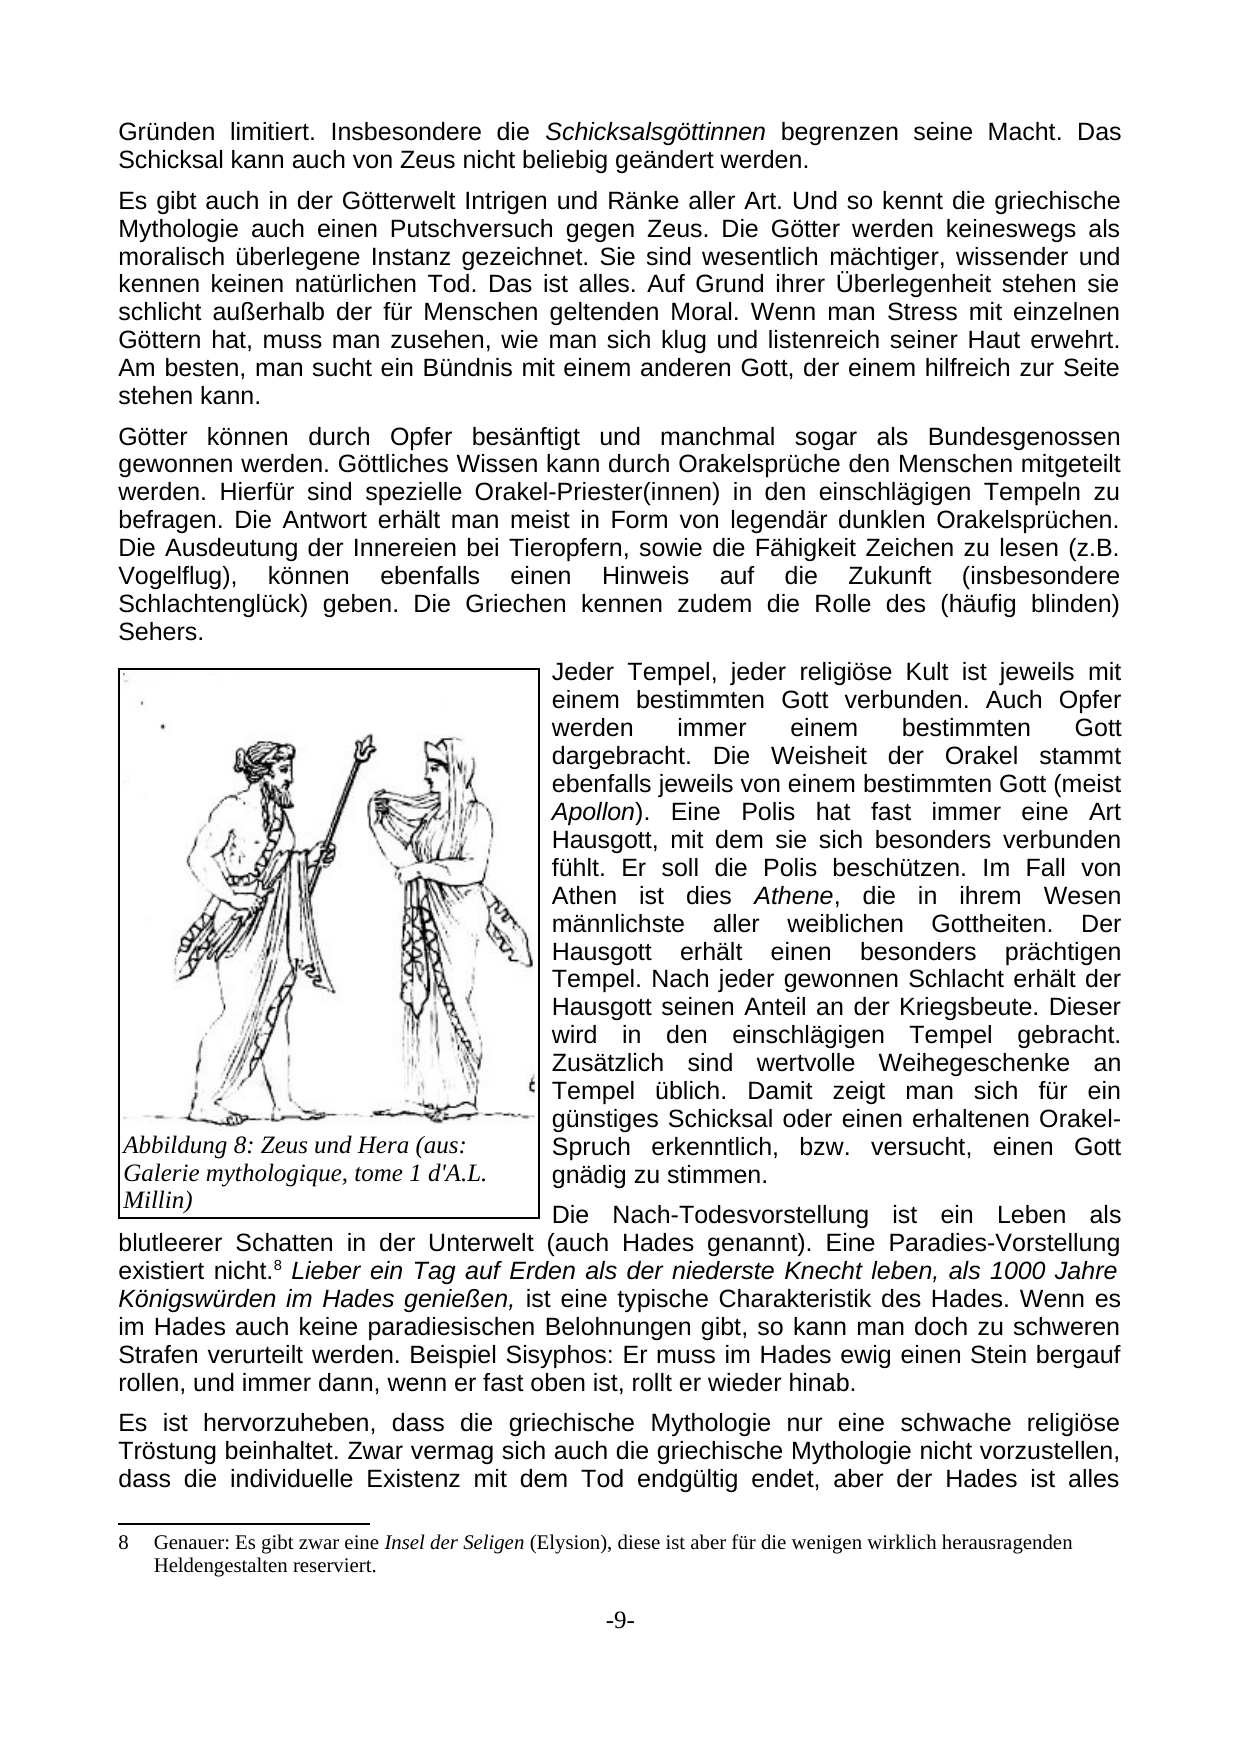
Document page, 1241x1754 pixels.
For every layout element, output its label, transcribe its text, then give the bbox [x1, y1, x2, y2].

text Abbildung 8: Zeus und Hera (aus: Galerie mythologique, tome 1 d'A.L. Millin) [123, 1131, 535, 1214]
text Götter können durch Opfer besänftigt und manchmal sogar als Bundesgenossen gewonnen werden. Göttliches Wissen kann durch Orakelsprüche den Menschen mitgeteilt werden. Hierfür sind spezielle Orakel-Priester(innen) in den einschlägigen Tempeln zu befragen. Die Antwort erhält man meist in Form von legendär dunklen Orakelsprüchen. Die Ausdeutung der Innereien bei Tieropfern, sowie die Fähigkeit Zeichen zu lesen (z.B. Vogelflug), können ebenfalls einen Hinweis auf die Zukunft (insbesondere Schlachtenglück) geben. Die Griechen kennen zudem die Rolle des (häufig blinden) Sehers. [118, 422, 1122, 646]
text Gründen limitiert. Insbesondere die Schicksalsgöttinnen begrenzen seine Macht. Das Schicksal kann auch von Zeus nicht beliebig geändert werden. [118, 118, 1122, 174]
text Genauer: Es gibt zwar eine Insel der Seligen (Elysion), diese ist aber für die wenigen wirklich herausragenden Heldengestalten reserviert. [118, 1531, 1122, 1577]
picture [123, 673, 535, 1131]
text Es gibt auch in der Götterwelt Intrigen und Ränke aller Art. Und so kennt die griechische Mythologie auch einen Putschversuch gegen Zeus. Die Götter werden keineswegs als moralisch überlegene Instanz gezeichnet. Sie sind wesentlich mächtiger, wissender und kennen keinen natürlichen Tod. Das ist alles. Auf Grund ihrer Überlegenheit stehen sie schlicht außerhalb der für Menschen geltenden Moral. Wenn man Stress mit einzelnen Göttern hat, muss man zusehen, wie man sich klug und listenreich seiner Haut erwehrt. Am besten, man sucht ein Bündnis mit einem anderen Gott, der einem hilfreich zur Seite stehen kann. [118, 186, 1122, 410]
text Die Nach-Todesvorstellung ist ein Leben als blutleerer Schatten in der Unterwelt (auch Hades genannt). Eine Paradies-Vorstellung existiert nicht. Lieber ein Tag auf Erden als der niederste Knecht leben, als 1000 Jahre Königswürden im Hades genießen, ist eine typische Charakteristik des Hades. Wenn es im Hades auch keine paradiesischen Belohnungen gibt, so kann man doch zu schweren Strafen verurteilt werden. Beispiel Sisyphos: Er muss im Hades ewig einen Stein bergauf rollen, und immer dann, wenn er fast oben ist, rollt er wieder hinab. [118, 1201, 1122, 1396]
text Jeder Tempel, jeder religiöse Kult ist jeweils mit einem bestimmten Gott verbunden. Auch Opfer werden immer einem bestimmten Gott dargebracht. Die Weisheit der Orakel stammt ebenfalls jeweils von einem bestimmten Gott (meist Apollon). Eine Polis hat fast immer eine Art Hausgott, mit dem sie sich besonders verbunden fühlt. Er soll die Polis beschützen. Im Fall von Athen ist dies Athene, die in ihrem Wesen männlichste aller weiblichen Gottheiten. Der Hausgott erhält einen besonders prächtigen Tempel. Nach jeder gewonnen Schlacht erhält der Hausgott seinen Anteil an der Kriegsbeute. Dieser wird in den einschlägigen Tempel gebracht. Zusätzlich sind wertvolle Weihegeschenke an Tempel üblich. Damit zeigt man sich für ein günstiges Schicksal oder einen erhaltenen Orakel-Spruch erkenntlich, bzw. versucht, einen Gott gnädig zu stimmen. [118, 658, 1122, 1188]
text Es ist hervorzuheben, dass die griechische Mythologie nur eine schwache religiöse Tröstung beinhaltet. Zwar vermag sich auch die griechische Mythologie nicht vorzustellen, dass die individuelle Existenz mit dem Tod endgültig endet, aber der Hades ist alles [118, 1409, 1122, 1493]
text Jeder Tempel, jeder religiöse Kult ist jeweils mit einem bestimmten Gott verbunden. Auch Opfer werden immer einem bestimmten Gott dargebracht. Die Weisheit der Orakel stammt ebenfalls jeweils von einem bestimmten Gott (meist Apollon). Eine Polis hat fast immer eine Art Hausgott, mit dem sie sich besonders verbunden fühlt. Er soll die Polis beschützen. Im Fall von Athen ist dies Athene, die in ihrem Wesen männlichste aller weiblichen Gottheiten. Der Hausgott erhält einen besonders prächtigen Tempel. Nach jeder gewonnen Schlacht erhält der Hausgott seinen Anteil an der Kriegsbeute. Dieser wird in den einschlägigen Tempel gebracht. Zusätzlich sind wertvolle Weihegeschenke an Tempel üblich. Damit zeigt man sich für ein günstiges Schicksal oder einen erhaltenen Orakel-Spruch erkenntlich, bzw. versucht, einen Gott gnädig zu stimmen. [120, 670, 538, 1217]
